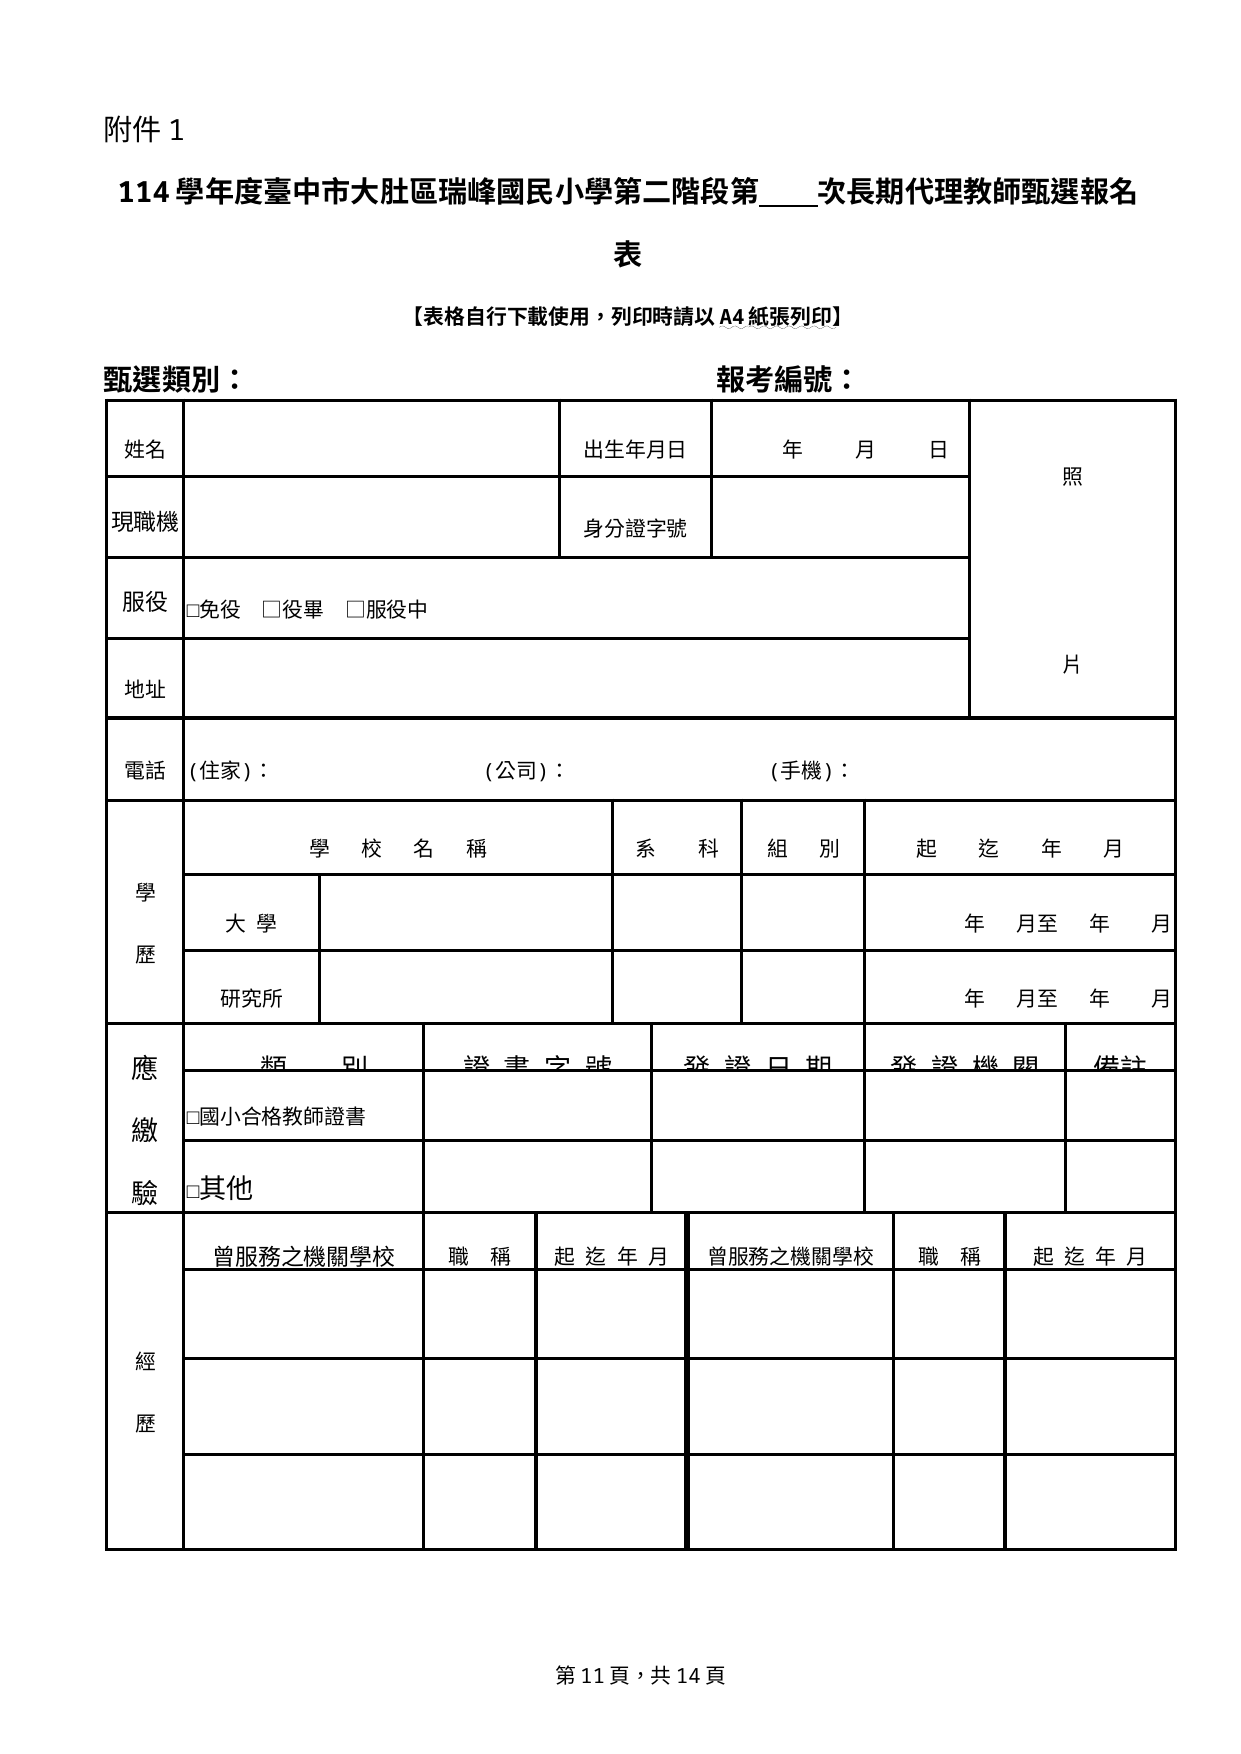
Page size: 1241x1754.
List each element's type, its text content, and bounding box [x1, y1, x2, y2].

table_cell □國小合格教師證書 [185, 1072, 422, 1139]
table_cell [690, 1456, 892, 1548]
table_cell [895, 1456, 1003, 1548]
table_cell □其他 [185, 1142, 422, 1211]
table_header 年 月 日 [713, 402, 968, 475]
table_cell 組 別 [743, 802, 863, 873]
table_cell [538, 1360, 684, 1453]
table_cell [425, 1072, 612, 1139]
table_cell [743, 952, 863, 1022]
table_cell (住家)： (公司)： (手機)： [185, 720, 1174, 798]
table_cell 發 證 日 期 [653, 1025, 863, 1069]
table_cell 身分證字號 [561, 478, 710, 556]
table_cell 大 學 [185, 876, 318, 948]
text 114學年度臺中市大肚區瑞峰國民小學第二階段第 次長期代理教師甄選報名表 [103, 148, 1152, 273]
table_cell 起 迄 年 月 [538, 1214, 684, 1268]
text 甄選類別： 報考編號： [103, 336, 1152, 398]
table_cell [1067, 1142, 1174, 1211]
table_cell [425, 1271, 534, 1357]
table_header 姓名 [108, 402, 182, 475]
table_cell [612, 1142, 650, 1211]
table_cell [743, 876, 863, 948]
table_cell [185, 1360, 422, 1453]
table_cell 研究所 [185, 952, 318, 1022]
table_cell 職 稱 [425, 1214, 534, 1268]
table_cell [425, 1142, 612, 1211]
table_cell 備註 [1067, 1025, 1174, 1069]
table_cell [425, 1360, 534, 1453]
table_cell [185, 1271, 422, 1357]
table_cell [895, 1271, 1003, 1357]
table_cell [690, 1271, 892, 1357]
table_cell 起 迄 年 月 [866, 802, 1174, 873]
table_cell [1007, 1456, 1174, 1548]
table_cell [1067, 1072, 1174, 1139]
table_cell 經 歷 [108, 1214, 182, 1548]
table_cell 發 證 機 關 [866, 1025, 1064, 1069]
table_cell [1007, 1360, 1174, 1453]
table_cell [866, 1142, 1064, 1211]
table_cell □免役 □役畢 □服役中 [185, 559, 968, 637]
table_header 出生年月日 [561, 402, 710, 475]
table_cell [321, 876, 611, 948]
table_cell [690, 1360, 892, 1453]
table_cell 學 歷 [108, 802, 182, 1022]
table_cell [866, 1072, 1064, 1139]
table_cell [185, 478, 558, 556]
table_cell 證 書 字 號 [425, 1025, 650, 1069]
table_cell [653, 1142, 863, 1211]
table_cell [321, 952, 611, 1022]
table_cell [653, 1072, 863, 1139]
table_cell 曾服務之機關學校 [690, 1214, 892, 1268]
table_cell [614, 952, 740, 1022]
table_cell 類 別 [185, 1025, 422, 1069]
text 【表格自行下載使用，列印時請以A4紙張列印】 [103, 273, 1152, 336]
table_cell 電話 [108, 720, 182, 798]
table_cell 系 科 [614, 802, 740, 873]
table_cell [538, 1456, 684, 1548]
table_cell 現職機關學校 [108, 478, 182, 556]
table_cell [895, 1360, 1003, 1453]
text 附件1 [103, 86, 1152, 148]
table_cell 起 迄 年 月 [1007, 1214, 1174, 1268]
table_cell 年 月至 年 月 [866, 952, 1174, 1022]
table_cell [425, 1456, 534, 1548]
table_cell 職 稱 [895, 1214, 1003, 1268]
table_cell [612, 1072, 650, 1139]
table_cell [1007, 1271, 1174, 1357]
table_header 照 片 [971, 402, 1174, 716]
table_cell [614, 876, 740, 948]
table_cell [185, 1456, 422, 1548]
table_cell 曾服務之機關學校 [185, 1214, 422, 1268]
table_cell 年 月至 年 月 [866, 876, 1174, 948]
table_header [185, 402, 558, 475]
table_cell [185, 640, 968, 716]
table_cell [713, 478, 968, 556]
table_cell 應 繳 驗 證 件 [108, 1025, 182, 1211]
table_cell [538, 1271, 684, 1357]
table_cell 服役 情形 [108, 559, 182, 637]
table_cell 地址 [108, 640, 182, 716]
table_cell 學 校 名 稱 [185, 802, 611, 873]
